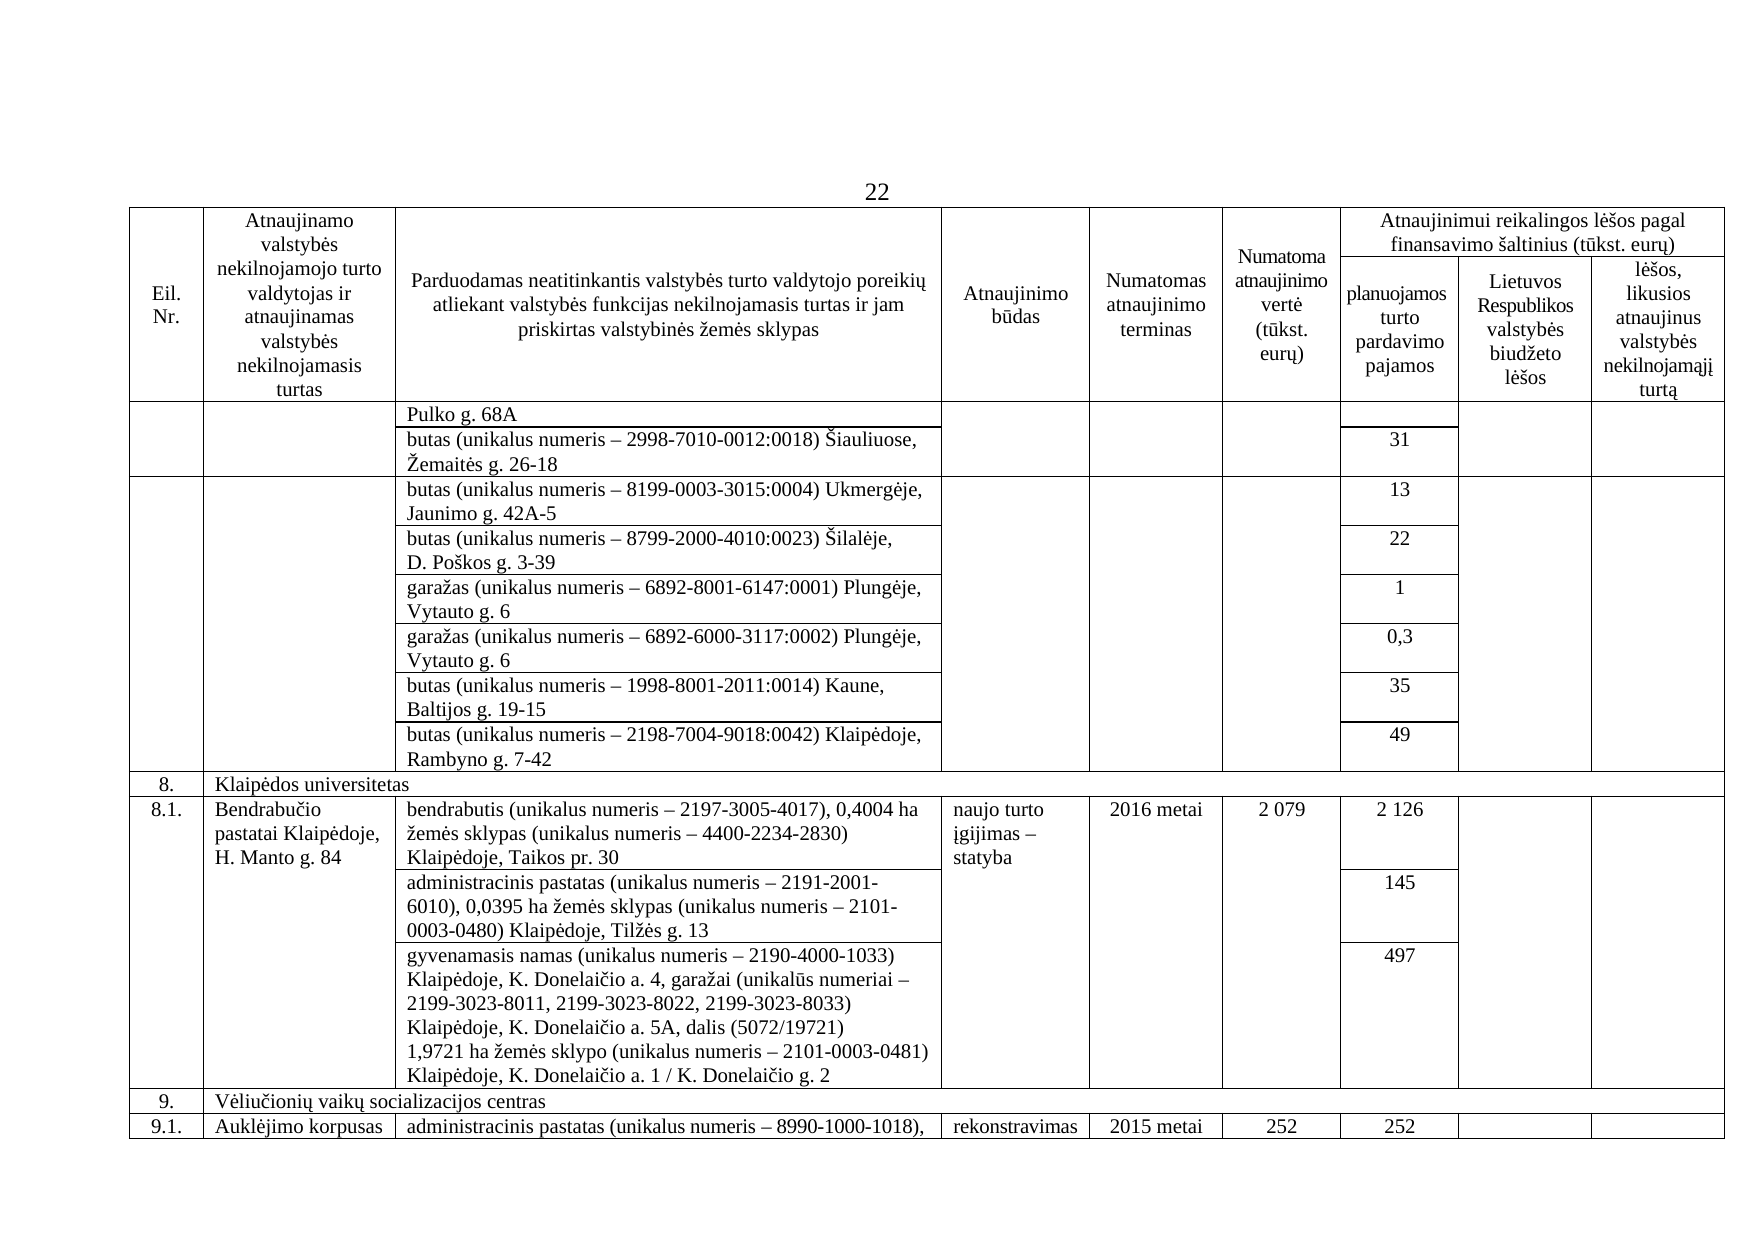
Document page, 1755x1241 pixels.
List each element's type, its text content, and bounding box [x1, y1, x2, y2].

table_cell 0,3 [1341, 624, 1458, 672]
table_cell [942, 402, 1089, 476]
table_cell gyvenamasis namas (unikalus numeris – 2190-4000-1033) Klaipėdoje, K. Donelaičio a. 4, garažai (unikalūs numeriai – 2199-3023-8011, 2199-3023-8022, 2199-3023-8033) Klaipėdoje, K. Donelaičio a. 5A, dalis (5072/19721) 1,9721 ha žemės sklypo (unikalus numeris – 2101-0003-0481) Klaipėdoje, K. Donelaičio a. 1 / K. Donelaičio g. 2 [396, 943, 941, 1087]
table_cell [1459, 402, 1591, 476]
table_cell rekonstravimas [942, 1114, 1089, 1138]
table_cell [204, 477, 395, 771]
table_cell 497 [1341, 943, 1458, 1087]
table_cell butas (unikalus numeris – 2998-7010-0012:0018) Šiauliuose, Žemaitės g. 26-18 [396, 428, 941, 476]
table_header Eil. Nr. [130, 208, 203, 401]
table_cell 2 079 [1223, 797, 1340, 1087]
table_cell garažas (unikalus numeris – 6892-6000-3117:0002) Plungėje, Vytauto g. 6 [396, 624, 941, 672]
table_header Atnaujinamo valstybės nekilnojamojo turto valdytojas ir atnaujinamas valstybės nekilnojamasis turtas [204, 208, 395, 401]
table_cell planuojamos turto pardavimo pajamos [1341, 257, 1458, 401]
table_cell butas (unikalus numeris – 1998-8001-2011:0014) Kaune, Baltijos g. 19-15 [396, 673, 941, 721]
table_cell Pulko g. 68A [396, 402, 941, 426]
table_cell 8.1. [130, 797, 203, 1087]
table_cell 35 [1341, 673, 1458, 721]
table_cell [1459, 797, 1591, 1087]
table_cell 22 [1341, 526, 1458, 574]
table_cell [130, 477, 203, 771]
table_cell Klaipėdos universitetas [204, 772, 1724, 796]
table_header Numatoma atnaujinimo vertė (tūkst. eurų) [1223, 208, 1340, 401]
table_cell Auklėjimo korpusas [204, 1114, 395, 1138]
table_cell [1592, 477, 1724, 771]
table_cell bendrabutis (unikalus numeris – 2197-3005-4017), 0,4004 ha žemės sklypas (unikalus numeris – 4400-2234-2830) Klaipėdoje, Taikos pr. 30 [396, 797, 941, 869]
table_cell 2016 metai [1090, 797, 1222, 1087]
table_cell 145 [1341, 870, 1458, 942]
table_header Atnaujinimui reikalingos lėšos pagal finansavimo šaltinius (tūkst. eurų) [1341, 208, 1724, 256]
table_header Parduodamas neatitinkantis valstybės turto valdytojo poreikių atliekant valstybės funkcijas nekilnojamasis turtas ir jam priskirtas valstybinės žemės sklypas [396, 208, 941, 401]
table_cell 13 [1341, 477, 1458, 525]
table_cell garažas (unikalus numeris – 6892-8001-6147:0001) Plungėje, Vytauto g. 6 [396, 575, 941, 623]
table_cell [1592, 797, 1724, 1087]
table_cell butas (unikalus numeris – 8799-2000-4010:0023) Šilalėje, D. Poškos g. 3-39 [396, 526, 941, 574]
table_cell administracinis pastatas (unikalus numeris – 8990-1000-1018), [396, 1114, 941, 1138]
table_cell 252 [1341, 1114, 1458, 1138]
table_cell naujo turto įgijimas – statyba [942, 797, 1089, 1087]
table_cell [1341, 402, 1458, 426]
table_cell lėšos, likusios atnaujinus valstybės nekilnojamąjį turtą [1592, 257, 1724, 401]
table_cell [1090, 402, 1222, 476]
table_cell 252 [1223, 1114, 1340, 1138]
table_cell [1459, 1114, 1591, 1138]
table_cell [1592, 1114, 1724, 1138]
table_cell [1223, 477, 1340, 771]
table_cell [204, 402, 395, 476]
table_cell 2 126 [1341, 797, 1458, 869]
table_cell [942, 477, 1089, 771]
table_cell [1223, 402, 1340, 476]
table_cell butas (unikalus numeris – 8199-0003-3015:0004) Ukmergėje, Jaunimo g. 42A-5 [396, 477, 941, 525]
table_header Atnaujinimo būdas [942, 208, 1089, 401]
table_cell [1090, 477, 1222, 771]
table_header Numatomas atnaujinimo terminas [1090, 208, 1222, 401]
table_cell Lietuvos Respublikos valstybės biudžeto lėšos [1459, 257, 1591, 401]
table_cell Vėliučionių vaikų socializacijos centras [204, 1089, 1724, 1113]
table_cell [1459, 477, 1591, 771]
table_cell [130, 402, 203, 476]
table_cell 1 [1341, 575, 1458, 623]
table_cell 8. [130, 772, 203, 796]
table_cell [1592, 402, 1724, 476]
table_cell 9. [130, 1089, 203, 1113]
table_cell administracinis pastatas (unikalus numeris – 2191-2001-6010), 0,0395 ha žemės sklypas (unikalus numeris – 2101-0003-0480) Klaipėdoje, Tilžės g. 13 [396, 870, 941, 942]
table_cell Bendrabučio pastatai Klaipėdoje, H. Manto g. 84 [204, 797, 395, 1087]
table_cell butas (unikalus numeris – 2198-7004-9018:0042) Klaipėdoje, Rambyno g. 7-42 [396, 723, 941, 771]
table_cell 31 [1341, 428, 1458, 476]
table_cell 9.1. [130, 1114, 203, 1138]
table_cell 2015 metai [1090, 1114, 1222, 1138]
table_cell 49 [1341, 723, 1458, 771]
